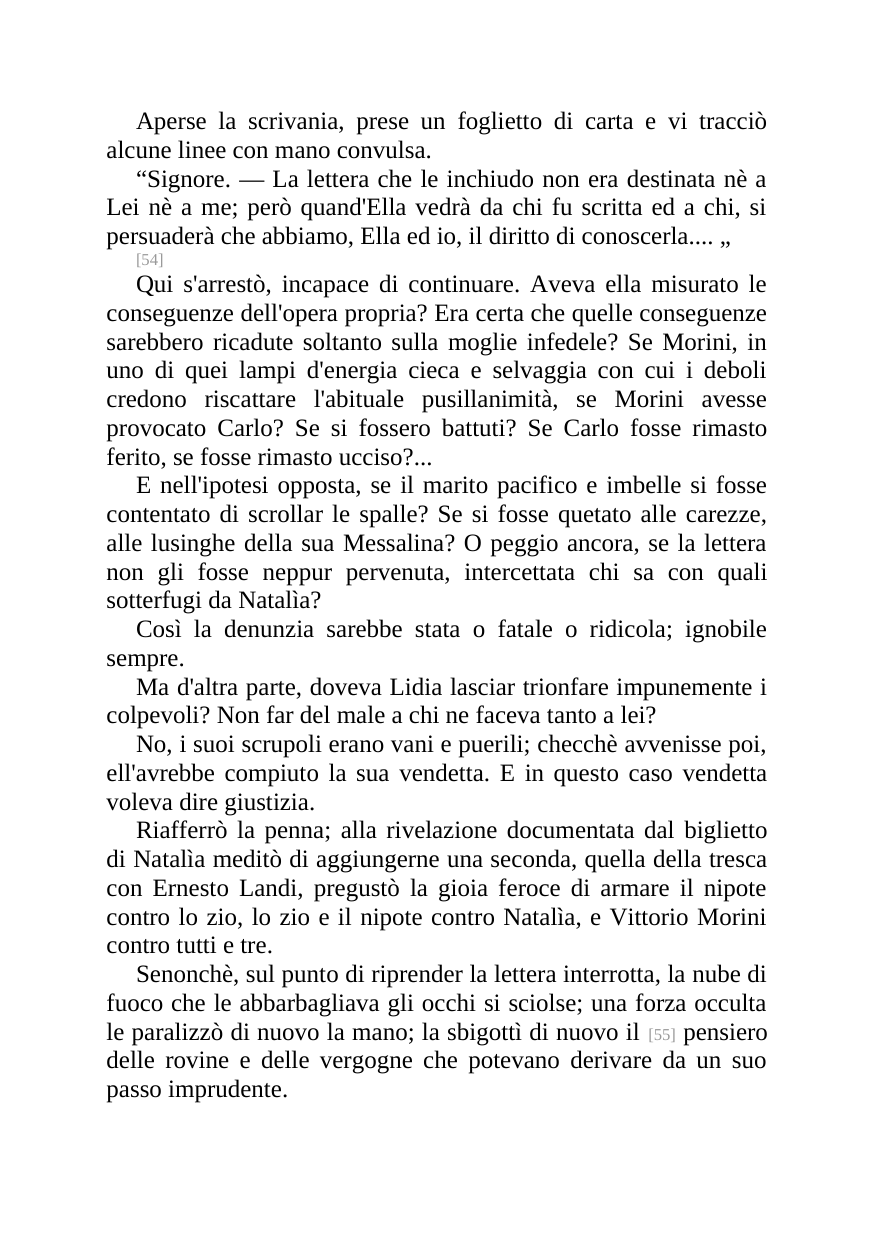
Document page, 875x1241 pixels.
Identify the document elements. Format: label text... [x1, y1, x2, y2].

text No, i suoi scrupoli erano vani e puerili; checchè avvenisse poi, ell'avrebbe compiuto la sua vendetta. E in questo caso vendetta voleva dire giustizia. [106, 729, 768, 815]
text “Signore. — La lettera che le inchiudo non era destinata nè a Lei nè a me; però quand'Ella vedrà da chi fu scritta ed a chi, si persuaderà che abbiamo, Ella ed io, il diritto di conoscerla.... „ [106, 164, 768, 250]
text Senonchè, sul punto di riprender la lettera interrotta, la nube di fuoco che le abbarbagliava gli occhi si sciolse; una forza occulta le paralizzò di nuovo la mano; la sbigottì di nuovo il [55] pensiero delle rovine e delle vergogne che potevano derivare da un suo passo imprudente. [106, 959, 768, 1103]
text E nell'ipotesi opposta, se il marito pacifico e imbelle si fosse contentato di scrollar le spalle? Se si fosse quetato alle carezze, alle lusinghe della sua Messalina? O peggio ancora, se la lettera non gli fosse neppur pervenuta, intercettata chi sa con quali sotterfugi da Natalìa? [106, 470, 768, 614]
text Qui s'arrestò, incapace di continuare. Aveva ella misurato le conseguenze dell'opera propria? Era certa che quelle conseguenze sarebbero ricadute soltanto sulla moglie infedele? Se Morini, in uno di quei lampi d'energia cieca e selvaggia con cui i deboli credono riscattare l'abituale pusillanimità, se Morini avesse provocato Carlo? Se si fossero battuti? Se Carlo fosse rimasto ferito, se fosse rimasto ucciso?... [106, 269, 768, 470]
text [54] [164, 250, 768, 269]
text [54] [106, 250, 136, 269]
text Ma d'altra parte, doveva Lidia lasciar trionfare impunemente i colpevoli? Non far del male a chi ne faceva tanto a lei? [106, 672, 768, 729]
text Aperse la scrivania, prese un foglietto di carta e vi tracciò alcune linee con mano convulsa. [106, 106, 768, 164]
text Riafferrò la penna; alla rivelazione documentata dal biglietto di Natalìa meditò di aggiungerne una seconda, quella della tresca con Ernesto Landi, pregustò la gioia feroce di armare il nipote contro lo zio, lo zio e il nipote contro Natalìa, e Vittorio Morini contro tutti e tre. [106, 815, 768, 959]
text Così la denunzia sarebbe stata o fatale o ridicola; ignobile sempre. [106, 614, 768, 672]
